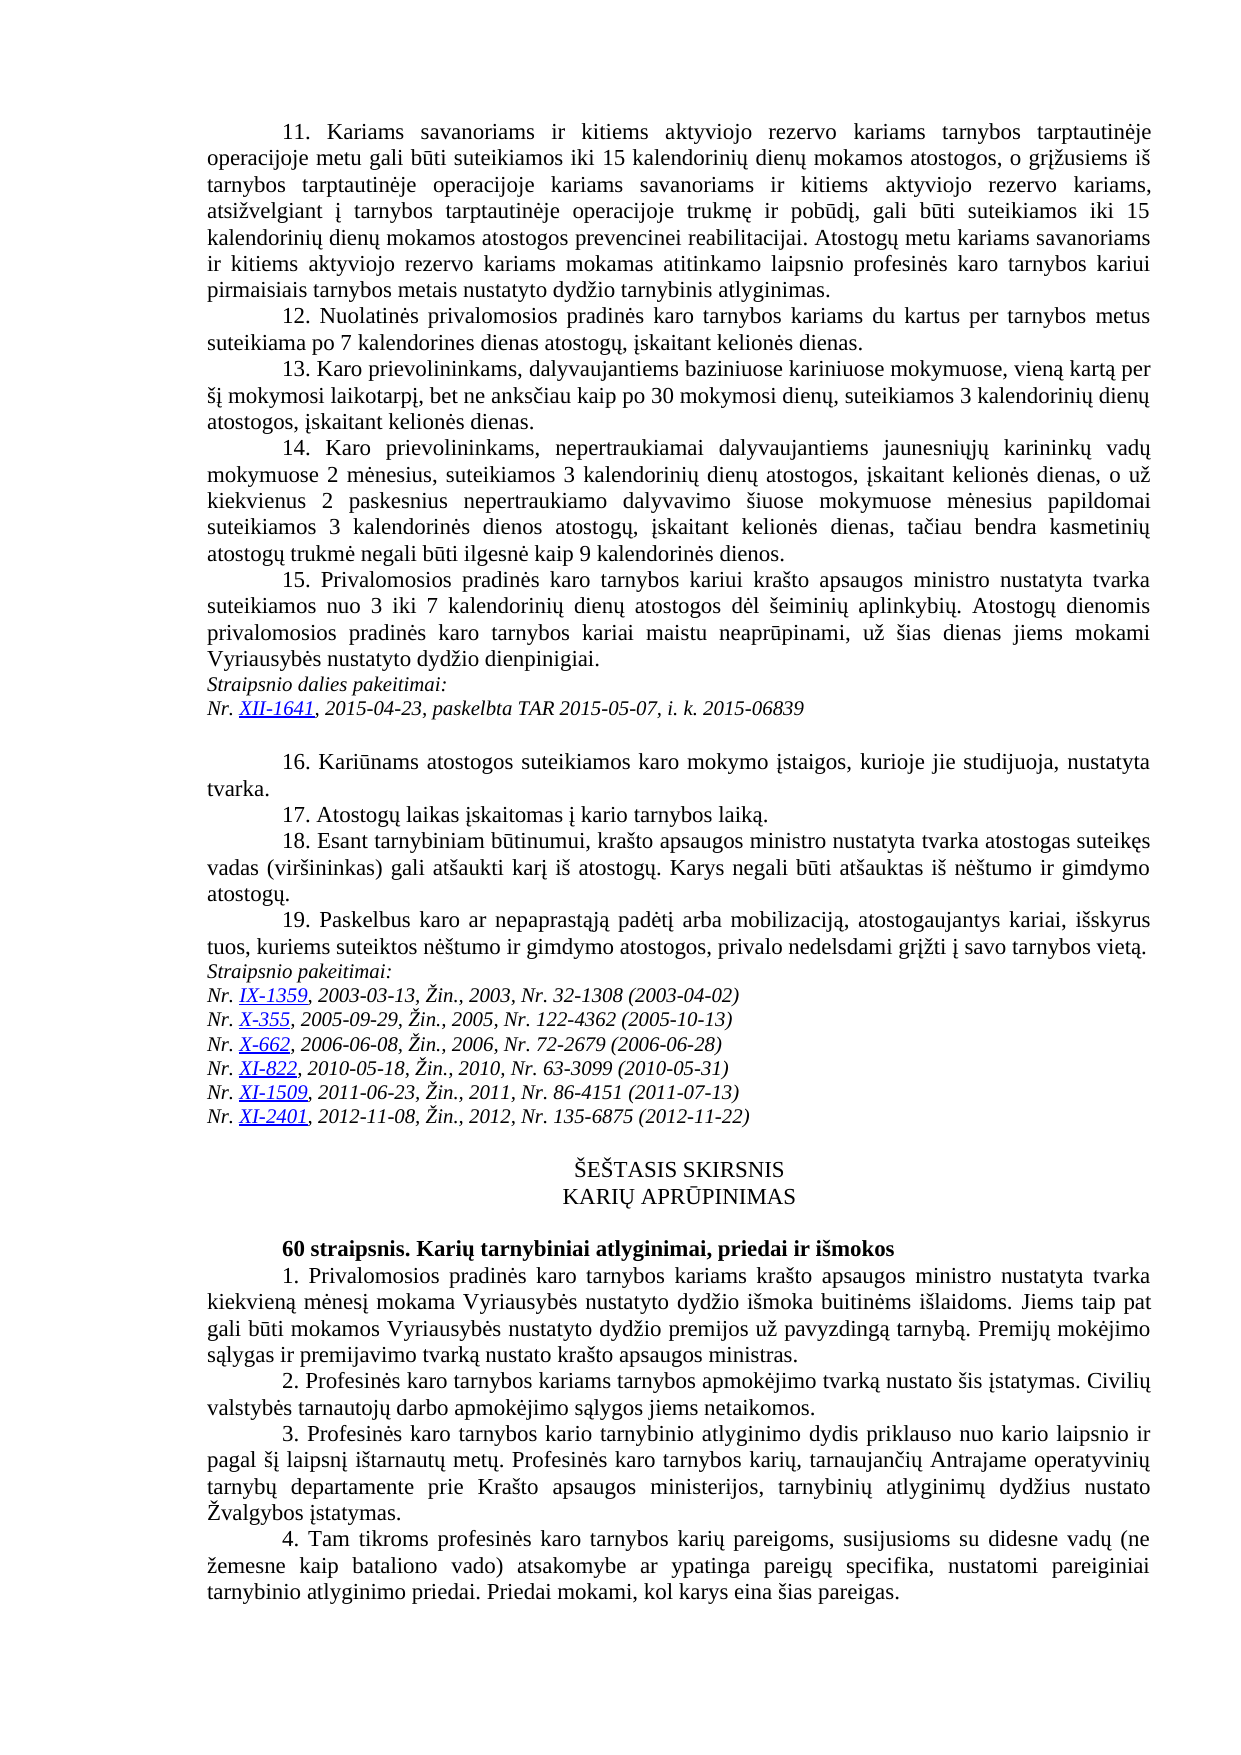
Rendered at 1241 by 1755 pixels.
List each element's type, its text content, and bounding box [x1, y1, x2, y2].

text Nr. XI-822, 2010-05-18, Žin., 2010, Nr. 63-3099 (2010-05-31) [207, 1056, 1152, 1079]
text 12. Nuolatinės privalomosios pradinės karo tarnybos kariams du kartus per tarnybos metus suteikiama po 7 kalendorines dienas atostogų, įskaitant kelionės dienas. [207, 303, 1152, 355]
text Nr. X-355, 2005-09-29, Žin., 2005, Nr. 122-4362 (2005-10-13) [207, 1007, 1152, 1031]
text Nr. XI-1509, 2011-06-23, Žin., 2011, Nr. 86-4151 (2011-07-13) [207, 1079, 1152, 1104]
text 13. Karo prievolininkams, dalyvaujantiems baziniuose kariniuose mokymuose, vieną kartą per šį mokymosi laikotarpį, bet ne anksčiau kaip po 30 mokymosi dienų, suteikiamos 3 kalendorinių dienų atostogos, įskaitant kelionės dienas. [207, 355, 1152, 434]
text 11. Kariams savanoriams ir kitiems aktyviojo rezervo kariams tarnybos tarptautinėje operacijoje metu gali būti suteikiamos iki 15 kalendorinių dienų mokamos atostogos, o grįžusiems iš tarnybos tarptautinėje operacijoje kariams savanoriams ir kitiems aktyviojo rezervo kariams, atsižvelgiant į tarnybos tarptautinėje operacijoje trukmę ir pobūdį, gali būti suteikiamos iki 15 kalendorinių dienų mokamos atostogos prevencinei reabilitacijai. Atostogų metu kariams savanoriams ir kitiems aktyviojo rezervo kariams mokamas atitinkamo laipsnio profesinės karo tarnybos kariui pirmaisiais tarnybos metais nustatyto dydžio tarnybinis atlyginimas. [207, 118, 1152, 303]
text Nr. XI-2401, 2012-11-08, Žin., 2012, Nr. 135-6875 (2012-11-22) [207, 1104, 1152, 1128]
text KARIŲ APRŪPINIMAS [207, 1183, 1152, 1209]
text 15. Privalomosios pradinės karo tarnybos kariui krašto apsaugos ministro nustatyta tvarka suteikiamos nuo 3 iki 7 kalendorinių dienų atostogos dėl šeiminių aplinkybių. Atostogų dienomis privalomosios pradinės karo tarnybos kariai maistu neaprūpinami, už šias dienas jiems mokami Vyriausybės nustatyto dydžio dienpinigiai. [207, 566, 1152, 672]
text 17. Atostogų laikas įskaitomas į kario tarnybos laiką. [207, 801, 1152, 827]
text 14. Karo prievolininkams, nepertraukiamai dalyvaujantiems jaunesniųjų karininkų vadų mokymuose 2 mėnesius, suteikiamos 3 kalendorinių dienų atostogos, įskaitant kelionės dienas, o už kiekvienus 2 paskesnius nepertraukiamo dalyvavimo šiuose mokymuose mėnesius papildomai suteikiamos 3 kalendorinės dienos atostogų, įskaitant kelionės dienas, tačiau bendra kasmetinių atostogų trukmė negali būti ilgesnė kaip 9 kalendorinės dienos. [207, 434, 1152, 566]
text 2. Profesinės karo tarnybos kariams tarnybos apmokėjimo tvarką nustato šis įstatymas. Civilių valstybės tarnautojų darbo apmokėjimo sąlygos jiems netaikomos. [207, 1367, 1152, 1420]
text 60 straipsnis. Karių tarnybiniai atlyginimai, priedai ir išmokos [207, 1236, 1152, 1262]
text 1. Privalomosios pradinės karo tarnybos kariams krašto apsaugos ministro nustatyta tvarka kiekvieną mėnesį mokama Vyriausybės nustatyto dydžio išmoka buitinėms išlaidoms. Jiems taip pat gali būti mokamos Vyriausybės nustatyto dydžio premijos už pavyzdingą tarnybą. Premijų mokėjimo sąlygas ir premijavimo tvarką nustato krašto apsaugos ministras. [207, 1262, 1152, 1367]
text 19. Paskelbus karo ar nepaprastąją padėtį arba mobilizaciją, atostogaujantys kariai, išskyrus tuos, kuriems suteiktos nėštumo ir gimdymo atostogos, privalo nedelsdami grįžti į savo tarnybos vietą. [207, 907, 1152, 959]
text 18. Esant tarnybiniam būtinumui, krašto apsaugos ministro nustatyta tvarka atostogas suteikęs vadas (viršininkas) gali atšaukti karį iš atostogų. Karys negali būti atšauktas iš nėštumo ir gimdymo atostogų. [207, 827, 1152, 907]
text Straipsnio pakeitimai: [207, 959, 1152, 983]
text 16. Kariūnams atostogos suteikiamos karo mokymo įstaigos, kurioje jie studijuoja, nustatyta tvarka. [207, 748, 1152, 801]
text 4. Tam tikroms profesinės karo tarnybos karių pareigoms, susijusioms su didesne vadų (ne žemesne kaip bataliono vado) atsakomybe ar ypatinga pareigų specifika, nustatomi pareiginiai tarnybinio atlyginimo priedai. Priedai mokami, kol karys eina šias pareigas. [207, 1525, 1152, 1604]
text Straipsnio dalies pakeitimai: [207, 672, 1152, 696]
text Nr. IX-1359, 2003-03-13, Žin., 2003, Nr. 32-1308 (2003-04-02) [207, 983, 1152, 1007]
text 3. Profesinės karo tarnybos kario tarnybinio atlyginimo dydis priklauso nuo kario laipsnio ir pagal šį laipsnį ištarnautų metų. Profesinės karo tarnybos karių, tarnaujančių Antrajame operatyvinių tarnybų departamente prie Krašto apsaugos ministerijos, tarnybinių atlyginimų dydžius nustato Žvalgybos įstatymas. [207, 1420, 1152, 1525]
text Nr. XII-1641, 2015-04-23, paskelbta TAR 2015-05-07, i. k. 2015-06839 [207, 696, 1152, 720]
text Nr. X-662, 2006-06-08, Žin., 2006, Nr. 72-2679 (2006-06-28) [207, 1031, 1152, 1056]
text ŠEŠTASIS SKIRSNIS [207, 1156, 1152, 1183]
